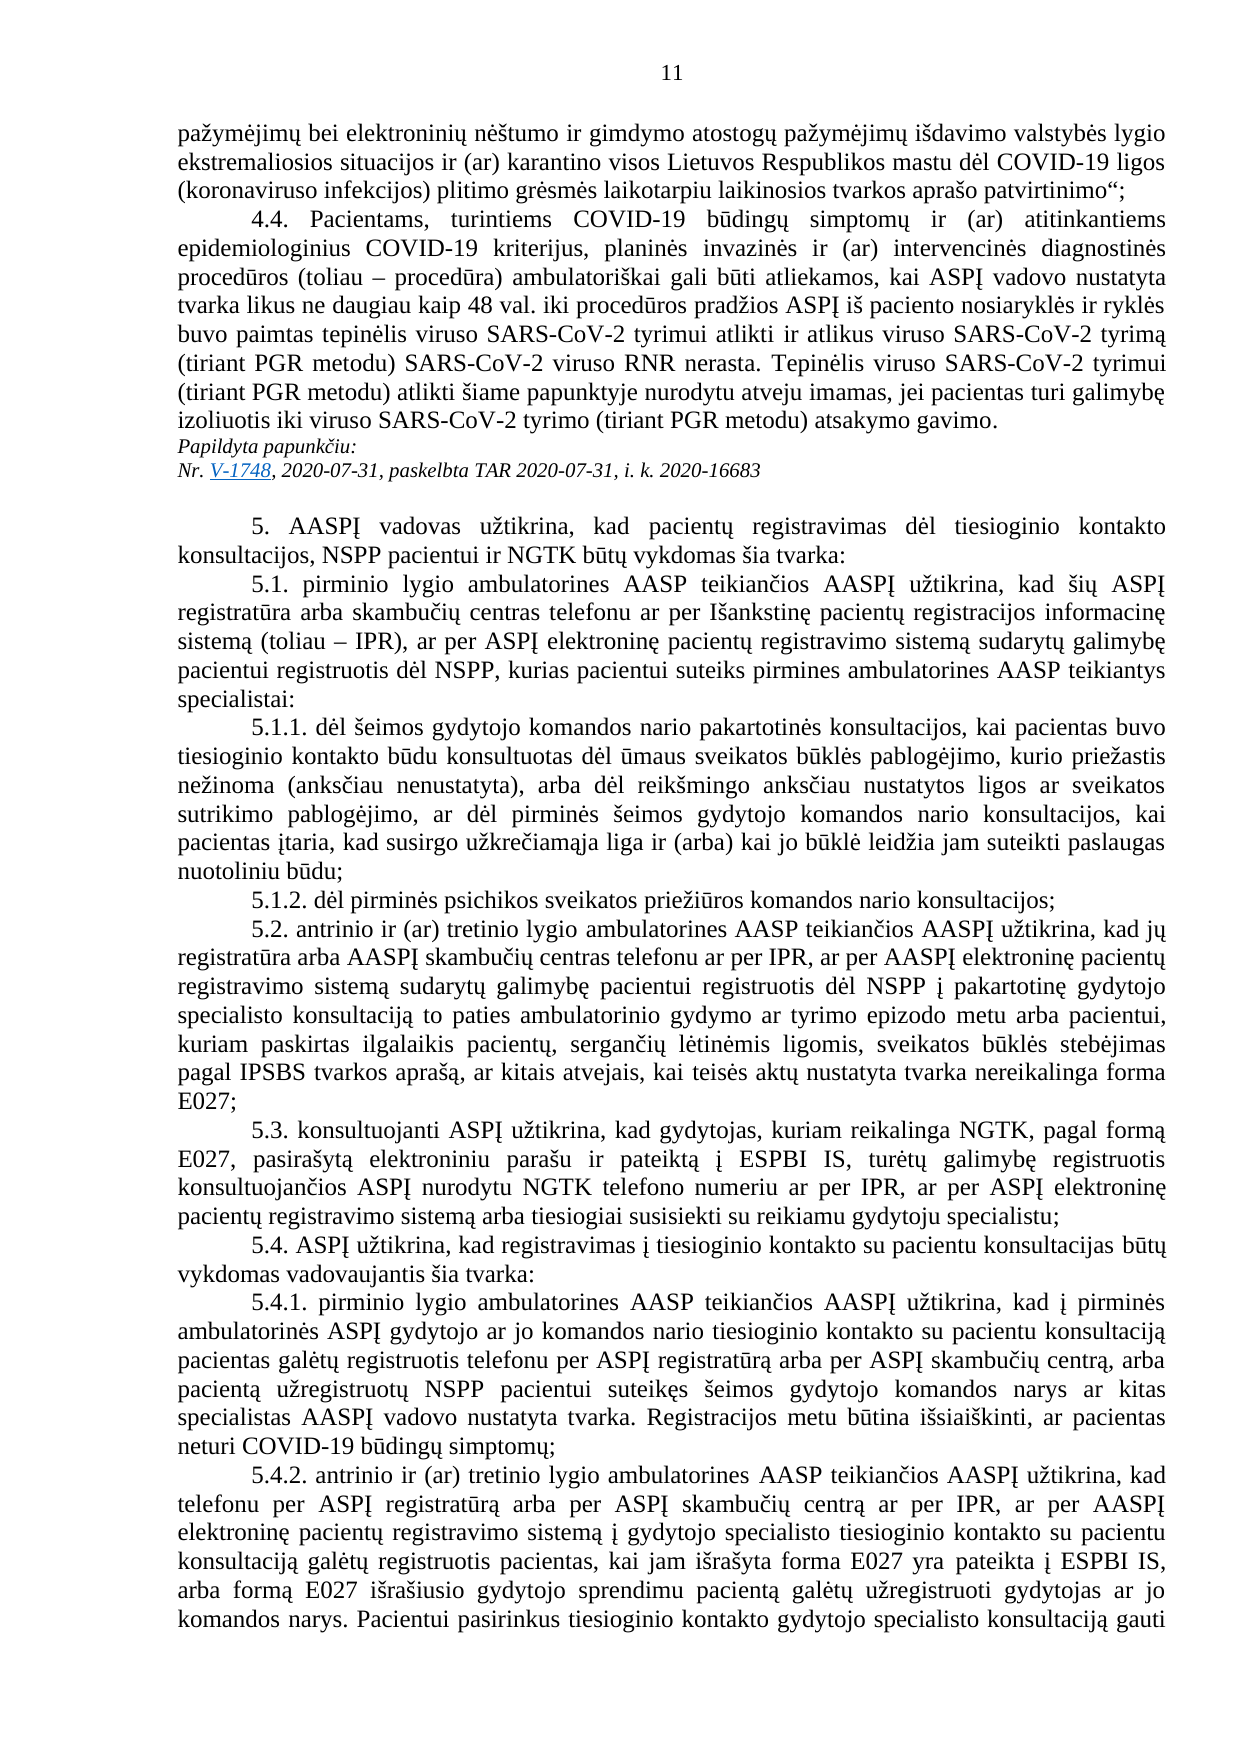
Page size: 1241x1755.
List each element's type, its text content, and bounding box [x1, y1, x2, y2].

text 5. AASPĮ vadovas užtikrina, kad pacientų registravimas dėl tiesioginio kontakto konsultacijos, NSPP pacientui ir NGTK būtų vykdomas šia tvarka: [177, 511, 1167, 569]
text Nr. V-1748, 2020-07-31, paskelbta TAR 2020-07-31, i. k. 2020-16683 [177, 458, 1167, 482]
text 5.1.2. dėl pirminės psichikos sveikatos priežiūros komandos nario konsultacijos; [177, 885, 1167, 914]
text 5.4.2. antrinio ir (ar) tretinio lygio ambulatorines AASP teikiančios AASPĮ užtikrina, kad telefonu per ASPĮ registratūrą arba per ASPĮ skambučių centrą ar per IPR, ar per AASPĮ elektroninę pacientų registravimo sistemą į gydytojo specialisto tiesioginio kontakto su pacientu konsultaciją galėtų registruotis pacientas, kai jam išrašyta forma E027 yra pateikta į ESPBI IS, arba formą E027 išrašiusio gydytojo sprendimu pacientą galėtų užregistruoti gydytojas ar jo komandos narys. Pacientui pasirinkus tiesioginio kontakto gydytojo specialisto konsultaciją gauti [177, 1460, 1167, 1632]
text Papildyta papunkčiu: [177, 434, 1167, 458]
text 5.4.1. pirminio lygio ambulatorines AASP teikiančios AASPĮ užtikrina, kad į pirminės ambulatorinės ASPĮ gydytojo ar jo komandos nario tiesioginio kontakto su pacientu konsultaciją pacientas galėtų registruotis telefonu per ASPĮ registratūrą arba per ASPĮ skambučių centrą, arba pacientą užregistruotų NSPP pacientui suteikęs šeimos gydytojo komandos narys ar kitas specialistas AASPĮ vadovo nustatyta tvarka. Registracijos metu būtina išsiaiškinti, ar pacientas neturi COVID-19 būdingų simptomų; [177, 1287, 1167, 1460]
text 5.4. ASPĮ užtikrina, kad registravimas į tiesioginio kontakto su pacientu konsultacijas būtų vykdomas vadovaujantis šia tvarka: [177, 1230, 1167, 1287]
text 4.4. Pacientams, turintiems COVID-19 būdingų simptomų ir (ar) atitinkantiems epidemiologinius COVID-19 kriterijus, planinės invazinės ir (ar) intervencinės diagnostinės procedūros (toliau – procedūra) ambulatoriškai gali būti atliekamos, kai ASPĮ vadovo nustatyta tvarka likus ne daugiau kaip 48 val. iki procedūros pradžios ASPĮ iš paciento nosiaryklės ir ryklės buvo paimtas tepinėlis viruso SARS-CoV-2 tyrimui atlikti ir atlikus viruso SARS-CoV-2 tyrimą (tiriant PGR metodu) SARS-CoV-2 viruso RNR nerasta. Tepinėlis viruso SARS-CoV-2 tyrimui (tiriant PGR metodu) atlikti šiame papunktyje nurodytu atveju imamas, jei pacientas turi galimybę izoliuotis iki viruso SARS-CoV-2 tyrimo (tiriant PGR metodu) atsakymo gavimo. [177, 204, 1167, 434]
text 5.2. antrinio ir (ar) tretinio lygio ambulatorines AASP teikiančios AASPĮ užtikrina, kad jų registratūra arba AASPĮ skambučių centras telefonu ar per IPR, ar per AASPĮ elektroninę pacientų registravimo sistemą sudarytų galimybę pacientui registruotis dėl NSPP į pakartotinę gydytojo specialisto konsultaciją to paties ambulatorinio gydymo ar tyrimo epizodo metu arba pacientui, kuriam paskirtas ilgalaikis pacientų, sergančių lėtinėmis ligomis, sveikatos būklės stebėjimas pagal IPSBS tvarkos aprašą, ar kitais atvejais, kai teisės aktų nustatyta tvarka nereikalinga forma E027; [177, 914, 1167, 1115]
text pažymėjimų bei elektroninių nėštumo ir gimdymo atostogų pažymėjimų išdavimo valstybės lygio ekstremaliosios situacijos ir (ar) karantino visos Lietuvos Respublikos mastu dėl COVID-19 ligos (koronaviruso infekcijos) plitimo grėsmės laikotarpiu laikinosios tvarkos aprašo patvirtinimo“; [177, 118, 1167, 204]
text 5.3. konsultuojanti ASPĮ užtikrina, kad gydytojas, kuriam reikalinga NGTK, pagal formą E027, pasirašytą elektroniniu parašu ir pateiktą į ESPBI IS, turėtų galimybę registruotis konsultuojančios ASPĮ nurodytu NGTK telefono numeriu ar per IPR, ar per ASPĮ elektroninę pacientų registravimo sistemą arba tiesiogiai susisiekti su reikiamu gydytoju specialistu; [177, 1115, 1167, 1230]
text 5.1.1. dėl šeimos gydytojo komandos nario pakartotinės konsultacijos, kai pacientas buvo tiesioginio kontakto būdu konsultuotas dėl ūmaus sveikatos būklės pablogėjimo, kurio priežastis nežinoma (anksčiau nenustatyta), arba dėl reikšmingo anksčiau nustatytos ligos ar sveikatos sutrikimo pablogėjimo, ar dėl pirminės šeimos gydytojo komandos nario konsultacijos, kai pacientas įtaria, kad susirgo užkrečiamąja liga ir (arba) kai jo būklė leidžia jam suteikti paslaugas nuotoliniu būdu; [177, 712, 1167, 885]
text 5.1. pirminio lygio ambulatorines AASP teikiančios AASPĮ užtikrina, kad šių ASPĮ registratūra arba skambučių centras telefonu ar per Išankstinę pacientų registracijos informacinę sistemą (toliau – IPR), ar per ASPĮ elektroninę pacientų registravimo sistemą sudarytų galimybę pacientui registruotis dėl NSPP, kurias pacientui suteiks pirmines ambulatorines AASP teikiantys specialistai: [177, 569, 1167, 712]
